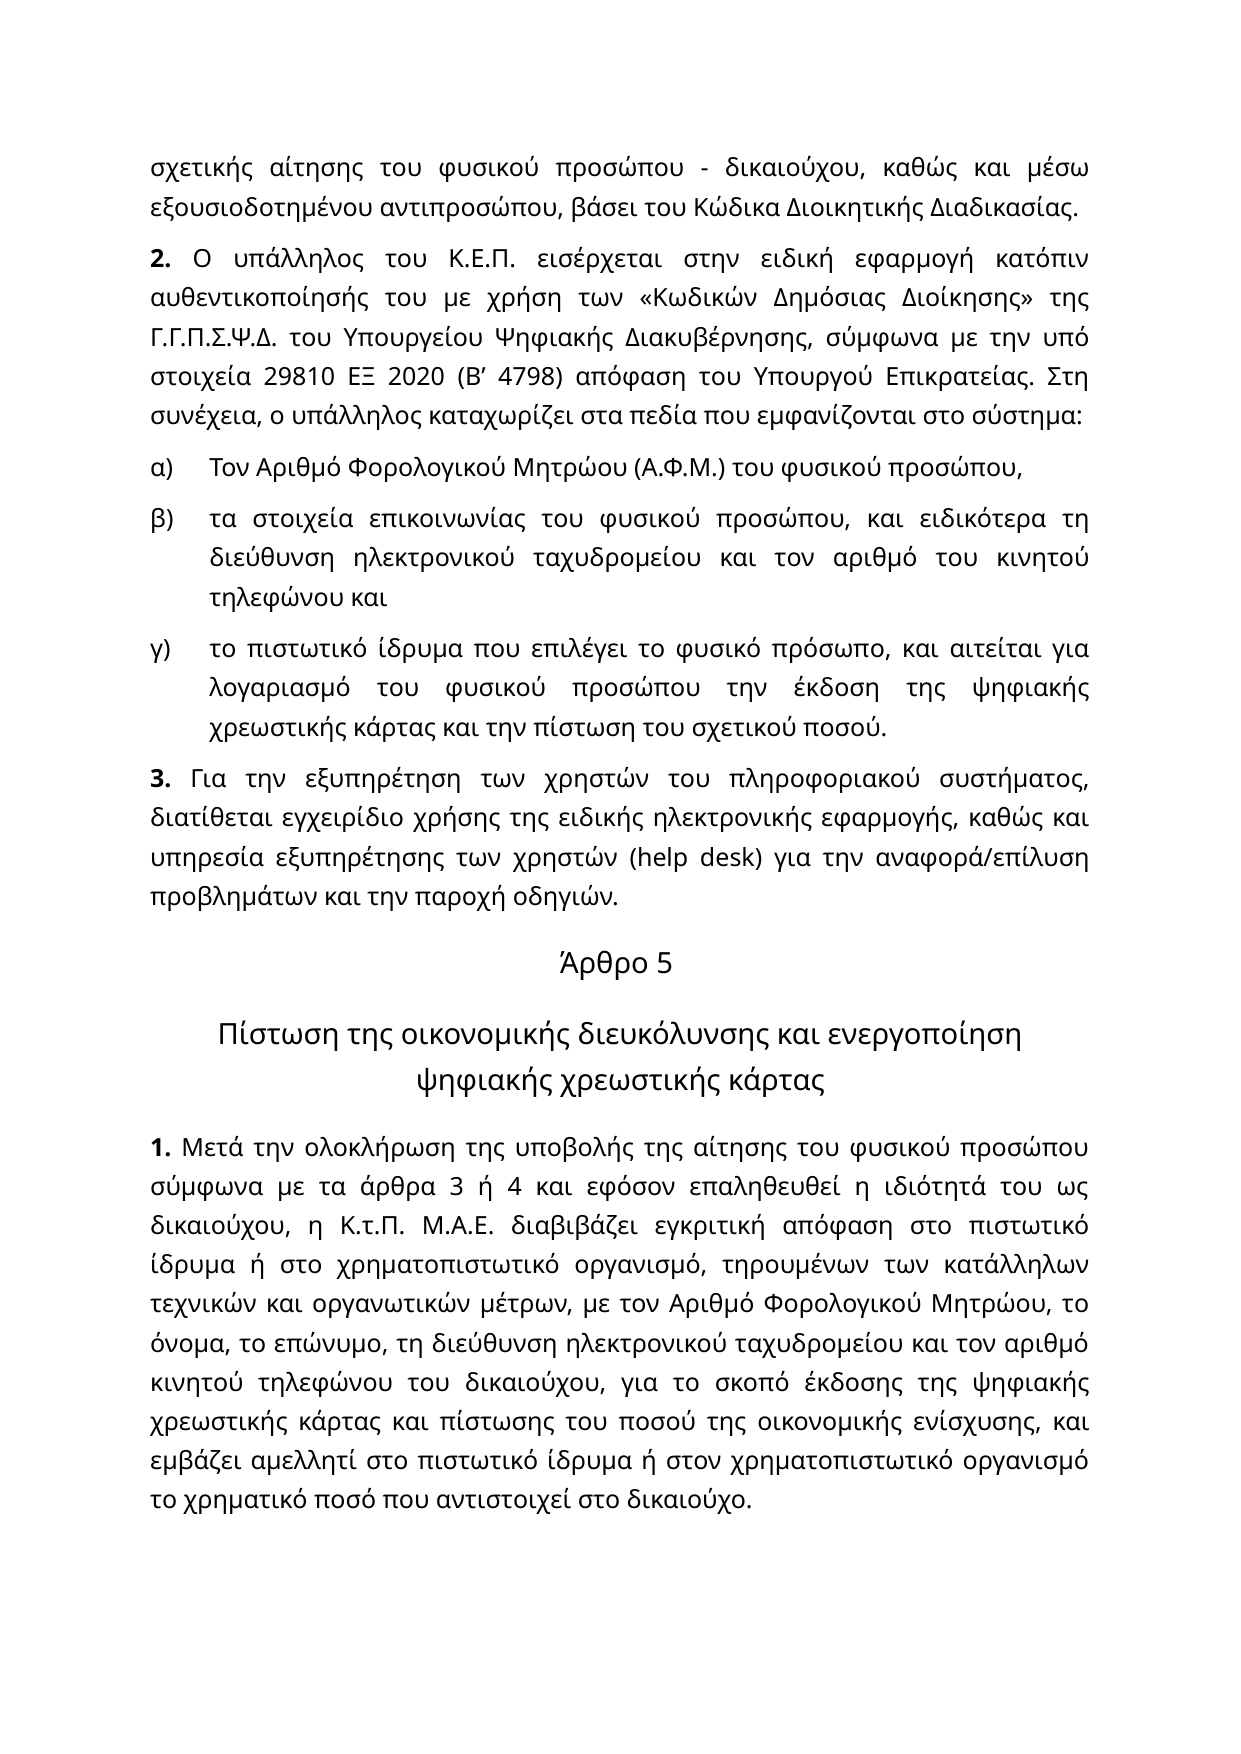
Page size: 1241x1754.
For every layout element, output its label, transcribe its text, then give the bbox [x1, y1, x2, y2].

list α) Τον Αριθμό Φορολογικού Μητρώου (Α.Φ.Μ.) του φυσικού προσώπου, [150, 449, 1090, 483]
text 1. Μετά την ολοκλήρωση της υποβολής της αίτησης του φυσικού προσώπου σύμφωνα με τα άρθρα 3 ή 4 και εφόσον επαληθευθεί η ιδιότητά του ως δικαιούχου, η Κ.τ.Π. Μ.Α.Ε. διαβιβάζει εγκριτική απόφαση στο πιστωτικό ίδρυμα ή στο χρηματοπιστωτικό οργανισμό, τηρουμένων των κατάλληλων τεχνικών και οργανωτικών μέτρων, με τον Αριθμό Φορολογικού Μητρώου, το όνομα, το επώνυμο, τη διεύθυνση ηλεκτρονικού ταχυδρομείου και τον αριθμό κινητού τηλεφώνου του δικαιούχου, για το σκοπό έκδοσης της ψηφιακής χρεωστικής κάρτας και πίστωσης του ποσού της οικονομικής ενίσχυσης, και εμβάζει αμελλητί στο πιστωτικό ίδρυμα ή στον χρηματοπιστωτικό οργανισμό το χρηματικό ποσό που αντιστοιχεί στο δικαιούχο. [150, 1129, 1090, 1516]
text 2. Ο υπάλληλος του Κ.Ε.Π. εισέρχεται στην ειδική εφαρμογή κατόπιν αυθεντικοποίησής του με χρήση των «Κωδικών Δημόσιας Διοίκησης» της Γ.Γ.Π.Σ.Ψ.Δ. του Υπουργείου Ψηφιακής Διακυβέρνησης, σύμφωνα με την υπό στοιχεία 29810 ΕΞ 2020 (Β’ 4798) απόφαση του Υπουργού Επικρατείας. Στη συνέχεια, ο υπάλληλος καταχωρίζει στα πεδία που εμφανίζονται στο σύστημα: [150, 241, 1090, 432]
text σχετικής αίτησης του φυσικού προσώπου - δικαιούχου, καθώς και μέσω εξουσιοδοτημένου αντιπροσώπου, βάσει του Κώδικα Διοικητικής Διαδικασίας. [150, 150, 1090, 223]
list γ) το πιστωτικό ίδρυμα που επιλέγει το φυσικό πρόσωπο, και αιτείται για λογαριασμό του φυσικού προσώπου την έκδοση της ψηφιακής χρεωστικής κάρτας και την πίστωση του σχετικού ποσού. [150, 631, 1090, 743]
subtitle Πίστωση της οικονομικής διευκόλυνσης και ενεργοποίηση ψηφιακής χρεωστικής κάρτας [150, 1013, 1090, 1098]
subtitle Άρθρο 5 [150, 942, 1090, 982]
list β) τα στοιχεία επικοινωνίας του φυσικού προσώπου, και ειδικότερα τη διεύθυνση ηλεκτρονικού ταχυδρομείου και τον αριθμό του κινητού τηλεφώνου και [150, 501, 1090, 613]
text 3. Για την εξυπηρέτηση των χρηστών του πληροφοριακού συστήματος, διατίθεται εγχειρίδιο χρήσης της ειδικής ηλεκτρονικής εφαρμογής, καθώς και υπηρεσία εξυπηρέτησης των χρηστών (help desk) για την αναφορά/επίλυση προβλημάτων και την παροχή οδηγιών. [150, 761, 1090, 912]
